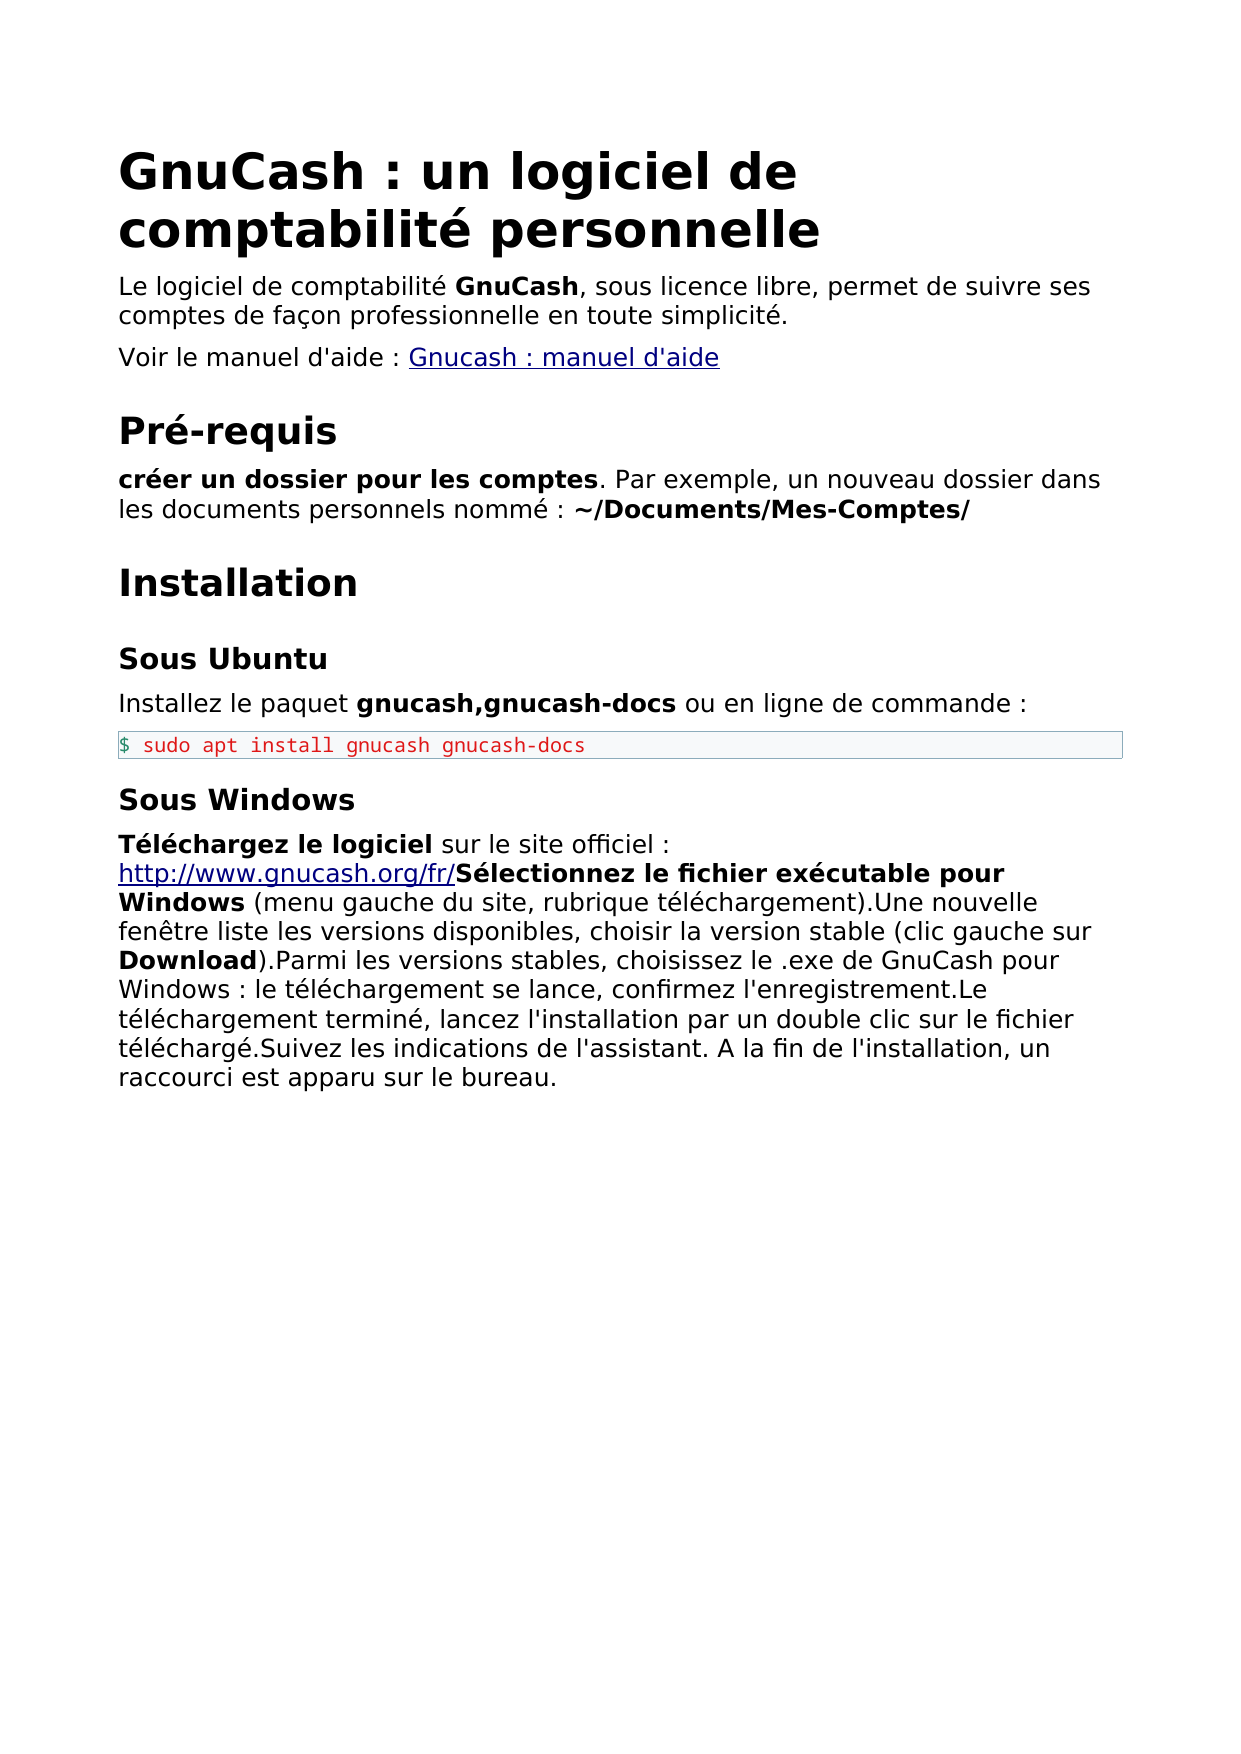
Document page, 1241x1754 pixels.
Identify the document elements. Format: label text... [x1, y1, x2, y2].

text Téléchargez le logiciel sur le site officiel : http://www.gnucash.org/fr/Sélectionnez le fichier exécutable pour Windows (menu gauche du site, rubrique téléchargement).Une nouvelle fenêtre liste les versions disponibles, choisir la version stable (clic gauche sur Download).Parmi les versions stables, choisissez le .exe de GnuCash pour Windows : le téléchargement se lance, confirmez l'enregistrement.Le téléchargement terminé, lancez l'installation par un double clic sur le fichier téléchargé.Suivez les indications de l'assistant. A la fin de l'installation, un raccourci est apparu sur le bureau. [118, 830, 1122, 1092]
subtitle Sous Windows [118, 783, 1122, 817]
text créer un dossier pour les comptes. Par exemple, un nouveau dossier dans les documents personnels nommé : ~/Documents/Mes-Comptes/ [118, 466, 1122, 524]
subtitle Installation [118, 562, 1122, 605]
subtitle Sous Ubuntu [118, 643, 1122, 677]
subtitle GnuCash : un logiciel de comptabilité personnelle [118, 143, 1122, 259]
text $ sudo apt install gnucash gnucash-docs [119, 732, 1122, 758]
text Le logiciel de comptabilité GnuCash, sous licence libre, permet de suivre ses comptes de façon professionnelle en toute simplicité. [118, 272, 1122, 330]
subtitle Pré-requis [118, 409, 1122, 453]
text Installez le paquet gnucash,gnucash-docs ou en ligne de commande : [118, 689, 1122, 718]
text Voir le manuel d'aide : Gnucash : manuel d'aide [118, 343, 1122, 372]
